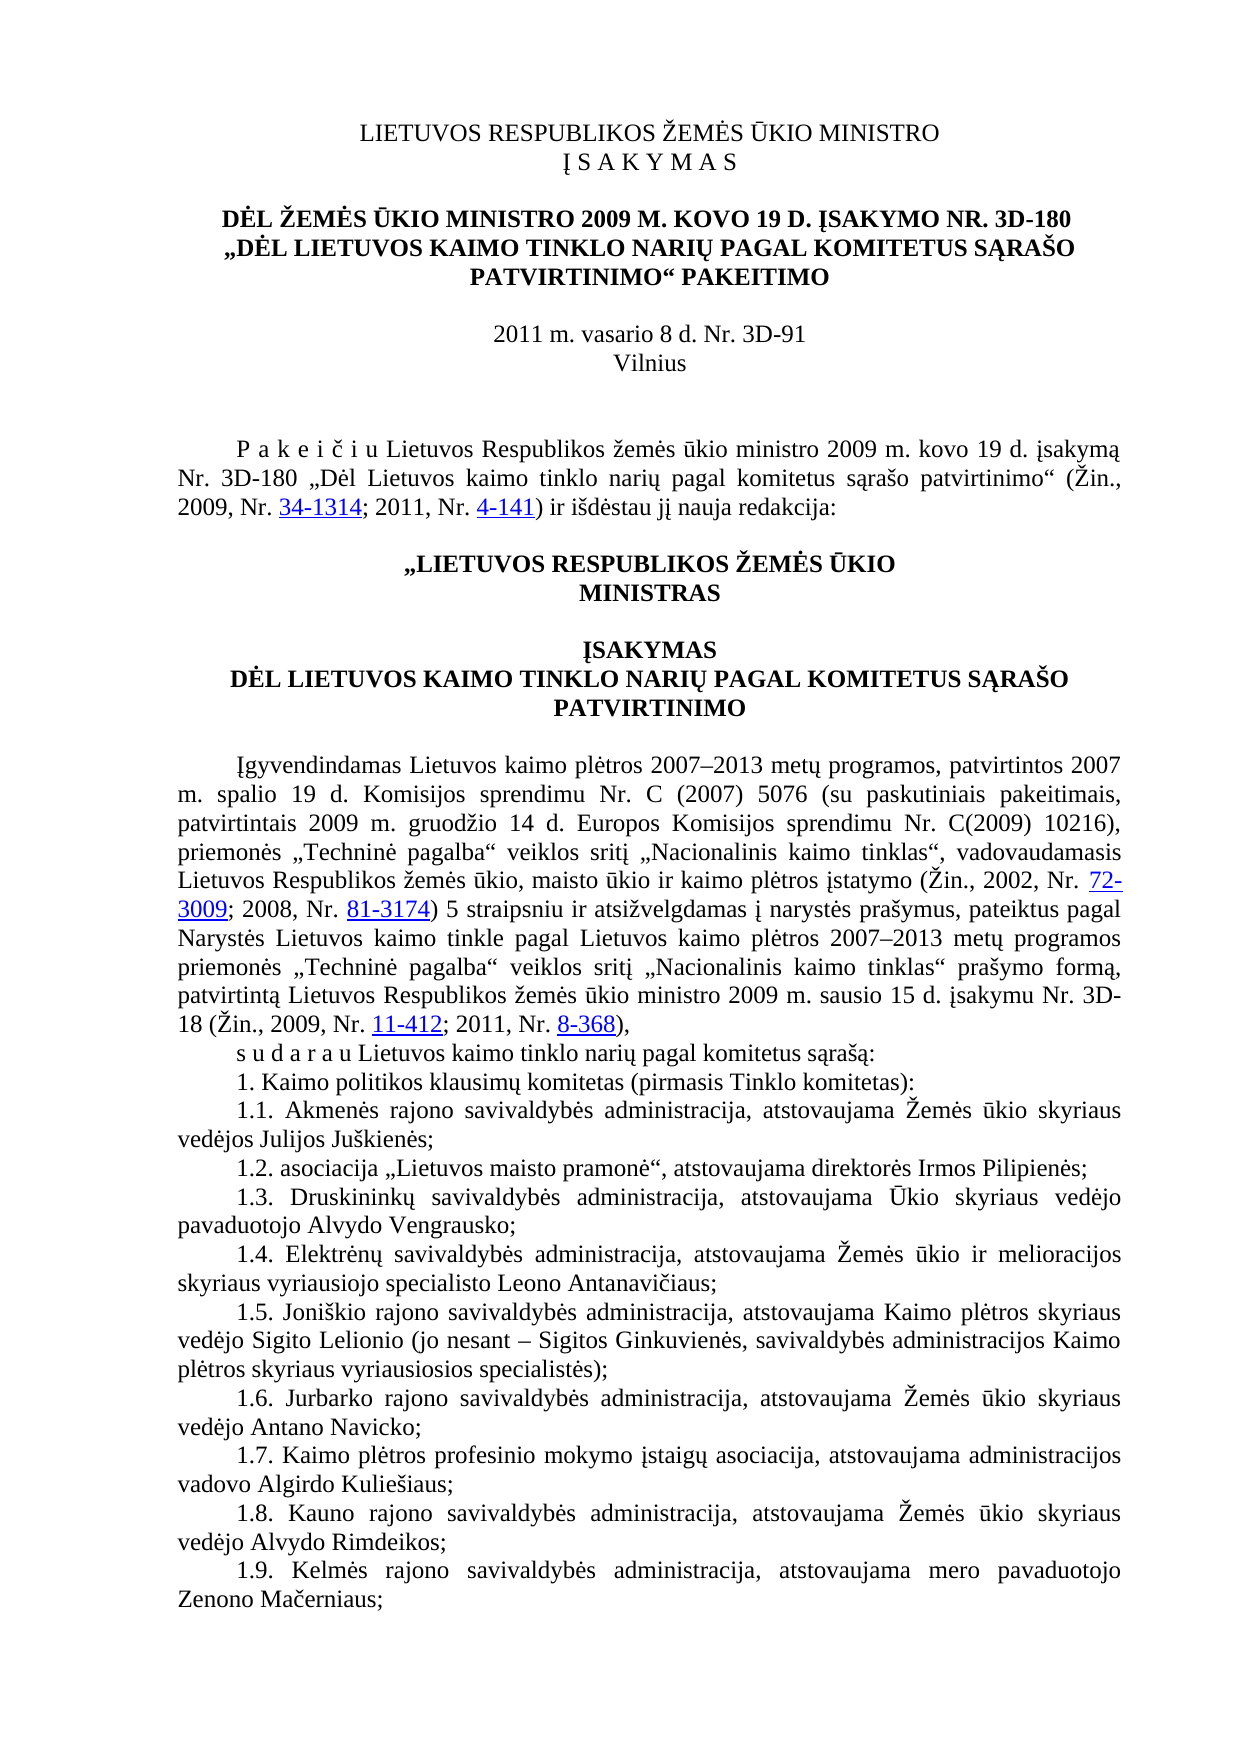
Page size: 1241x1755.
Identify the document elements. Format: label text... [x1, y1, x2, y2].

text 1. Kaimo politikos klausimų komitetas (pirmasis Tinklo komitetas): [177, 1067, 1122, 1096]
text Į S A K Y M A S [177, 147, 1122, 176]
text DĖL ŽEMĖS ŪKIO MINISTRO 2009 M. KOVO 19 D. ĮSAKYMO Nr. 3D-180 „DĖL LIETUVOS KAIMO TINKLO NARIŲ PAGAL KOMITETUS SĄRAŠO PATVIRTINIMO“ PAKEITIMO [177, 204, 1122, 291]
text „LIETUVOS RESPUBLIKOS ŽEMĖS ŪKIO [177, 549, 1122, 578]
text LIETUVOS RESPUBLIKOS ŽEMĖS ŪKIO MINISTRO [177, 118, 1122, 147]
text 1.1. Akmenės rajono savivaldybės administracija, atstovaujama Žemės ūkio skyriaus vedėjos Julijos Juškienės; [177, 1096, 1122, 1153]
text MINISTRAS [177, 578, 1122, 607]
text Vilnius [177, 348, 1122, 377]
text 1.5. Joniškio rajono savivaldybės administracija, atstovaujama Kaimo plėtros skyriaus vedėjo Sigito Lelionio (jo nesant – Sigitos Ginkuvienės, savivaldybės administracijos Kaimo plėtros skyriaus vyriausiosios specialistės); [177, 1297, 1122, 1383]
text 1.7. Kaimo plėtros profesinio mokymo įstaigų asociacija, atstovaujama administracijos vadovo Algirdo Kuliešiaus; [177, 1441, 1122, 1498]
text 2011 m. vasario 8 d. Nr. 3D-91 [177, 319, 1122, 348]
text P a k e i č i u Lietuvos Respublikos žemės ūkio ministro 2009 m. kovo 19 d. įsakymą Nr. 3D-180 „Dėl Lietuvos kaimo tinklo narių pagal komitetus sąrašo patvirtinimo“ (Žin., 2009, Nr. 34-1314; 2011, Nr. 4-141) ir išdėstau jį nauja redakcija: [177, 434, 1122, 521]
text 1.6. Jurbarko rajono savivaldybės administracija, atstovaujama Žemės ūkio skyriaus vedėjo Antano Navicko; [177, 1383, 1122, 1441]
text DĖL LIETUVOS KAIMO TINKLO NARIŲ PAGAL KOMITETUS SĄRAŠO PATVIRTINIMO [177, 664, 1122, 722]
text Įgyvendindamas Lietuvos kaimo plėtros 2007–2013 metų programos, patvirtintos 2007 m. spalio 19 d. Komisijos sprendimu Nr. C (2007) 5076 (su paskutiniais pakeitimais, patvirtintais 2009 m. gruodžio 14 d. Europos Komisijos sprendimu Nr. C(2009) 10216), priemonės „Techninė pagalba“ veiklos sritį „Nacionalinis kaimo tinklas“, vadovaudamasis Lietuvos Respublikos žemės ūkio, maisto ūkio ir kaimo plėtros įstatymo (Žin., 2002, Nr. 72-3009; 2008, Nr. 81-3174) 5 straipsniu ir atsižvelgdamas į narystės prašymus, pateiktus pagal Narystės Lietuvos kaimo tinkle pagal Lietuvos kaimo plėtros 2007–2013 metų programos priemonės „Techninė pagalba“ veiklos sritį „Nacionalinis kaimo tinklas“ prašymo formą, patvirtintą Lietuvos Respublikos žemės ūkio ministro 2009 m. sausio 15 d. įsakymu Nr. 3D-18 (Žin., 2009, Nr. 11-412; 2011, Nr. 8-368), [177, 751, 1122, 1038]
text 1.3. Druskininkų savivaldybės administracija, atstovaujama Ūkio skyriaus vedėjo pavaduotojo Alvydo Vengrausko; [177, 1182, 1122, 1239]
text 1.9. Kelmės rajono savivaldybės administracija, atstovaujama mero pavaduotojo Zenono Mačerniaus; [177, 1556, 1122, 1613]
text 1.8. Kauno rajono savivaldybės administracija, atstovaujama Žemės ūkio skyriaus vedėjo Alvydo Rimdeikos; [177, 1498, 1122, 1556]
text 1.4. Elektrėnų savivaldybės administracija, atstovaujama Žemės ūkio ir melioracijos skyriaus vyriausiojo specialisto Leono Antanavičiaus; [177, 1239, 1122, 1297]
text 1.2. asociacija „Lietuvos maisto pramonė“, atstovaujama direktorės Irmos Pilipienės; [177, 1153, 1122, 1182]
text ĮSAKYMAS [177, 636, 1122, 664]
text s u d a r a u Lietuvos kaimo tinklo narių pagal komitetus sąrašą: [177, 1038, 1122, 1067]
